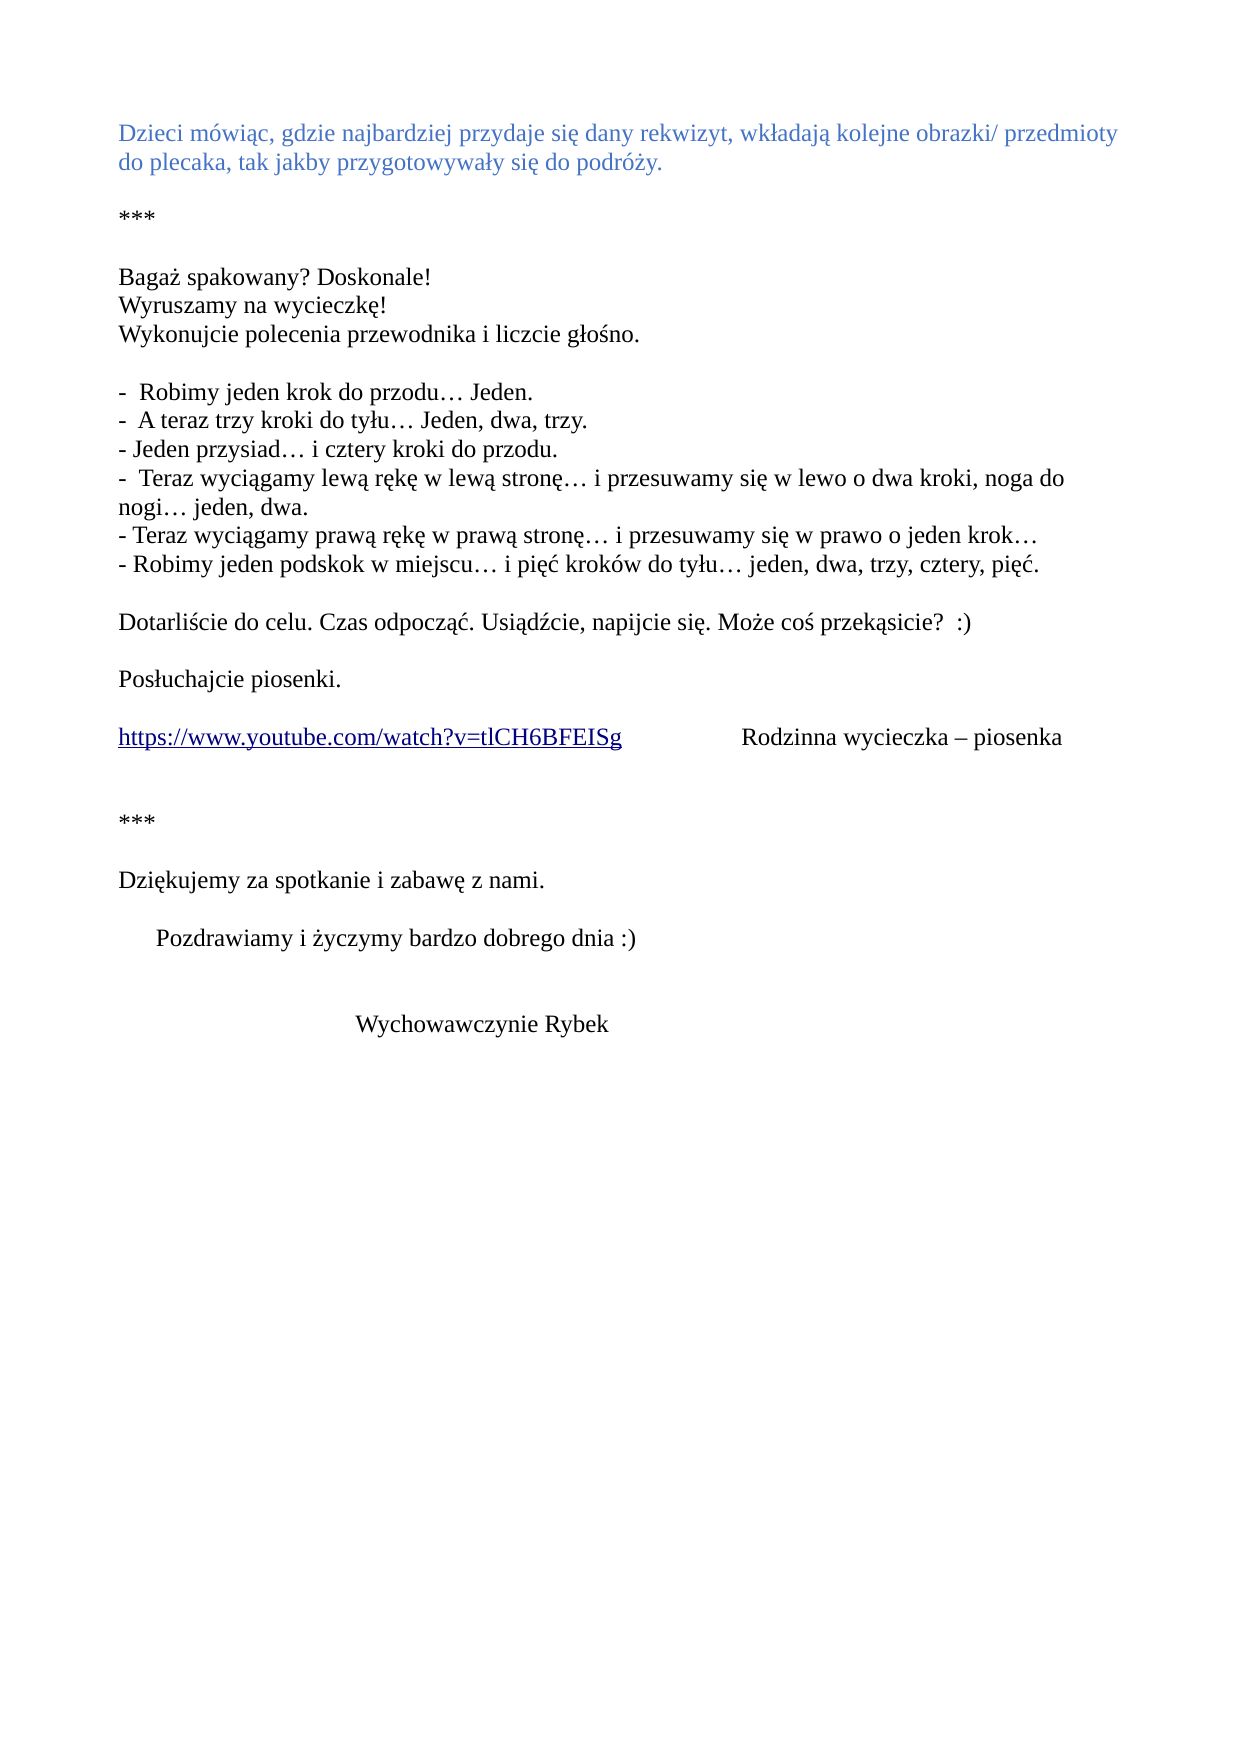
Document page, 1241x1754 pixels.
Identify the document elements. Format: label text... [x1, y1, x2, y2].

text Pozdrawiamy i życzymy bardzo dobrego dnia :) [118, 923, 1122, 952]
text *** [118, 808, 1122, 837]
text - Robimy jeden krok do przodu… Jeden. [118, 377, 1122, 406]
text - Robimy jeden podskok w miejscu… i pięć kroków do tyłu… jeden, dwa, trzy, cztery, pięć. [118, 549, 1122, 578]
text *** [118, 204, 1122, 233]
text Wyruszamy na wycieczkę! [118, 291, 1122, 319]
text Wychowawczynie Rybek [118, 1009, 1122, 1038]
text - Jeden przysiad… i cztery kroki do przodu. [118, 434, 1122, 463]
text Dziękujemy za spotkanie i zabawę z nami. [118, 866, 1122, 894]
text - A teraz trzy kroki do tyłu… Jeden, dwa, trzy. [118, 406, 1122, 434]
text Posłuchajcie piosenki. [118, 664, 1122, 693]
text Bagaż spakowany? Doskonale! [118, 262, 1122, 291]
text - Teraz wyciągamy lewą rękę w lewą stronę… i przesuwamy się w lewo o dwa kroki, noga do nogi… jeden, dwa. [118, 463, 1122, 521]
text - Teraz wyciągamy prawą rękę w prawą stronę… i przesuwamy się w prawo o jeden krok… [118, 521, 1122, 549]
text https://www.youtube.com/watch?v=tlCH6BFEISg Rodzinna wycieczka – piosenka [118, 722, 1122, 751]
text Dzieci mówiąc, gdzie najbardziej przydaje się dany rekwizyt, wkładają kolejne obrazki/ przedmioty do plecaka, tak jakby przygotowywały się do podróży. [118, 118, 1122, 176]
text Dotarliście do celu. Czas odpocząć. Usiądźcie, napijcie się. Może coś przekąsicie? :) [118, 607, 1122, 636]
text Wykonujcie polecenia przewodnika i liczcie głośno. [118, 319, 1122, 348]
